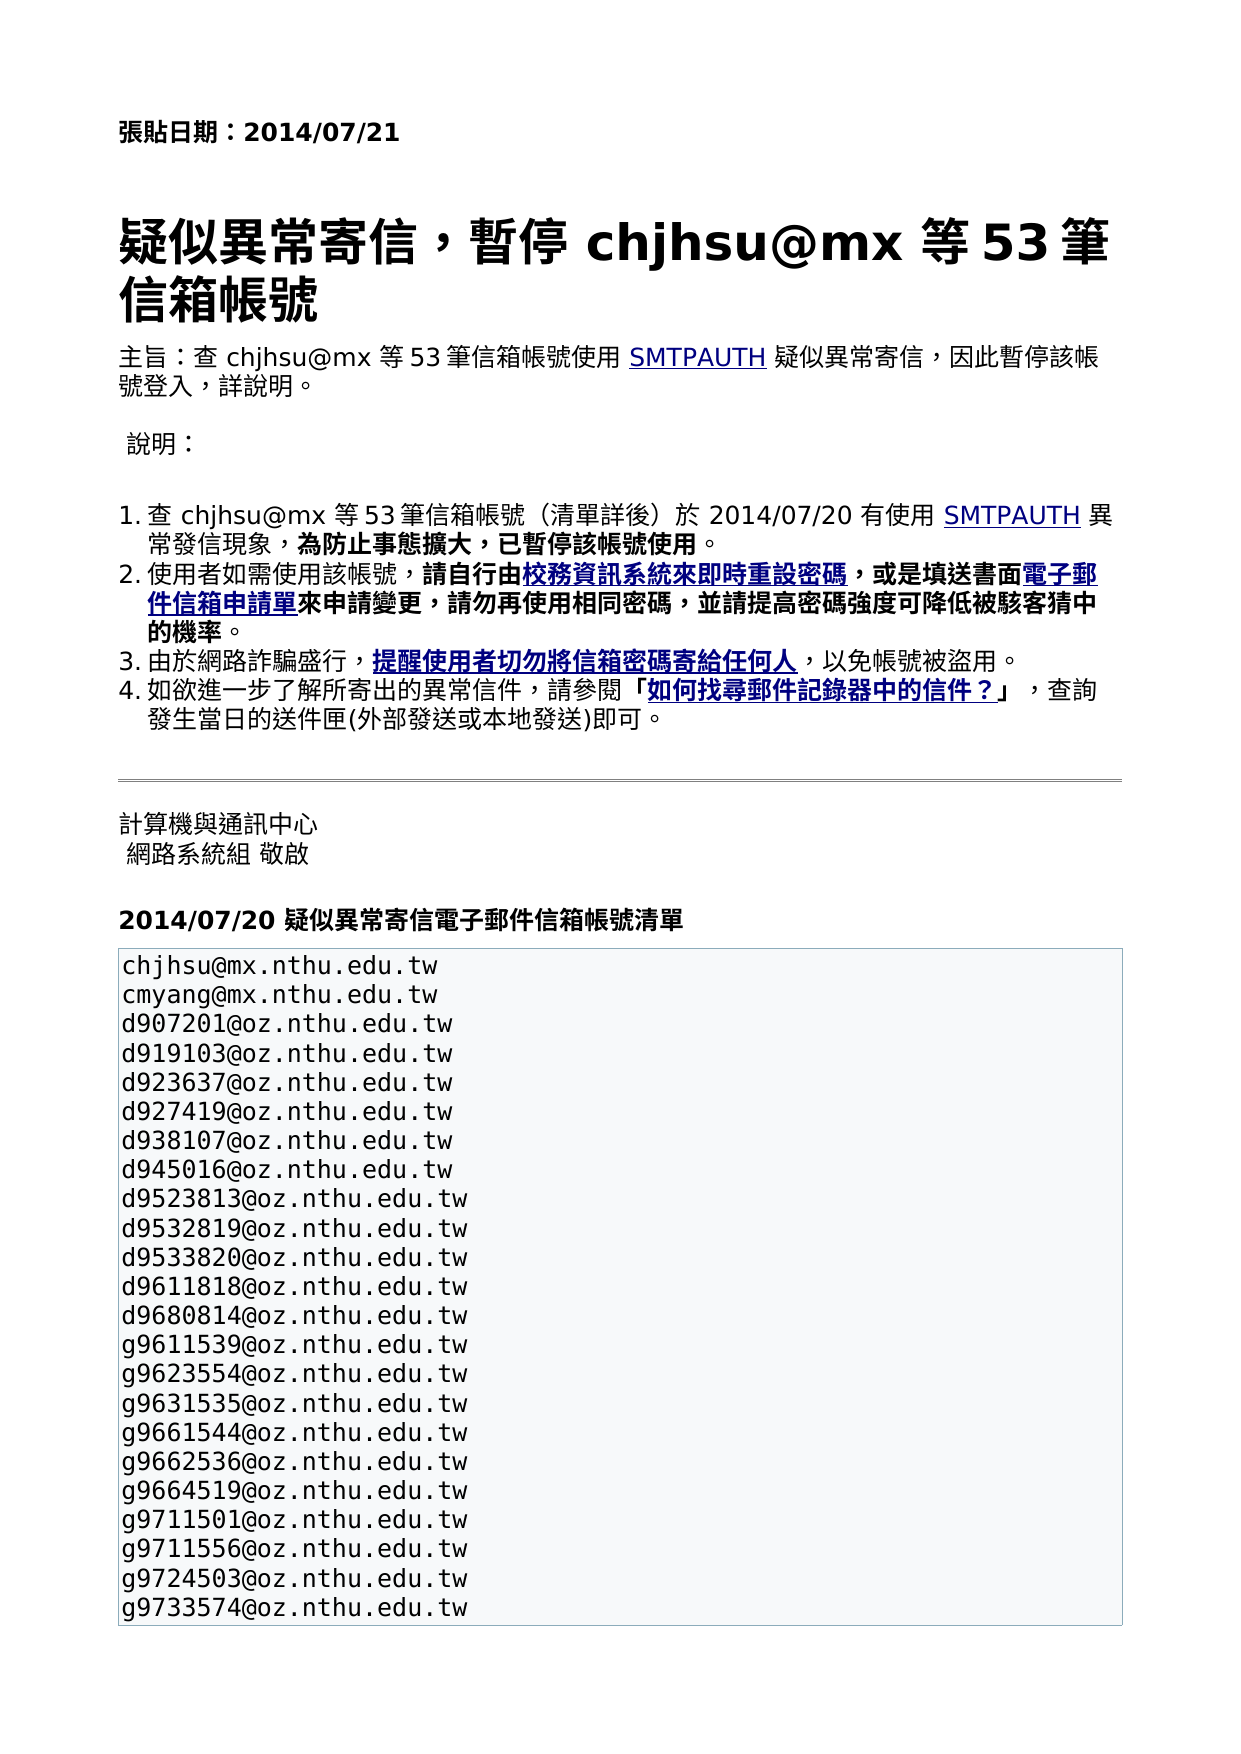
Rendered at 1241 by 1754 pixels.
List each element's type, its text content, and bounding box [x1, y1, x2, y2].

list 查 chjhsu@mx 等53筆信箱帳號（清單詳後）於 2014/07/20 有使用 SMTPAUTH 異常發信現象，為防止事態擴大，已暫停該帳號使用。 [118, 502, 1122, 560]
list 使用者如需使用該帳號，請自行由校務資訊系統來即時重設密碼，或是填送書面電子郵件信箱申請單來申請變更，請勿再使用相同密碼，並請提高密碼強度可降低被駭客猜中的機率。 [118, 560, 1122, 647]
list 由於網路詐騙盛行，提醒使用者切勿將信箱密碼寄給任何人，以免帳號被盜用。 [118, 647, 1122, 677]
text 主旨：查 chjhsu@mx 等53筆信箱帳號使用 SMTPAUTH 疑似異常寄信，因此暫停該帳號登入，詳說明。 說明： [118, 343, 1122, 459]
subtitle 疑似異常寄信，暫停 chjhsu@mx 等53筆信箱帳號 [118, 214, 1122, 330]
text 計算機與通訊中心 網路系統組 敬啟 [118, 811, 1122, 869]
list 如欲進一步了解所寄出的異常信件，請參閱「如何找尋郵件記錄器中的信件？」，查詢發生當日的送件匣(外部發送或本地發送)即可。 [118, 677, 1122, 735]
text 張貼日期：2014/07/21 [118, 118, 1122, 176]
text chjhsu@mx.nthu.edu.tw cmyang@mx.nthu.edu.tw d907201@oz.nthu.edu.tw d919103@oz.nthu.edu.tw d923637@oz.nthu.edu.tw d927419@oz.nthu.edu.tw d938107@oz.nthu.edu.tw d945016@oz.nthu.edu.tw d9523813@oz.nthu.edu.tw d9532819@oz.nthu.edu.tw d9533820@oz.nthu.edu.tw d9611818@oz.nthu.edu.tw d9680814@oz.nthu.edu.tw g9611539@oz.nthu.edu.tw g9623554@oz.nthu.edu.tw g9631535@oz.nthu.edu.tw g9661544@oz.nthu.edu.tw g9662536@oz.nthu.edu.tw g9664519@oz.nthu.edu.tw g9711501@oz.nthu.edu.tw g9711556@oz.nthu.edu.tw g9724503@oz.nthu.edu.tw g9733574@oz.nthu.edu.tw [119, 949, 1122, 1625]
subtitle 2014/07/20 疑似異常寄信電子郵件信箱帳號清單 [118, 907, 1122, 936]
